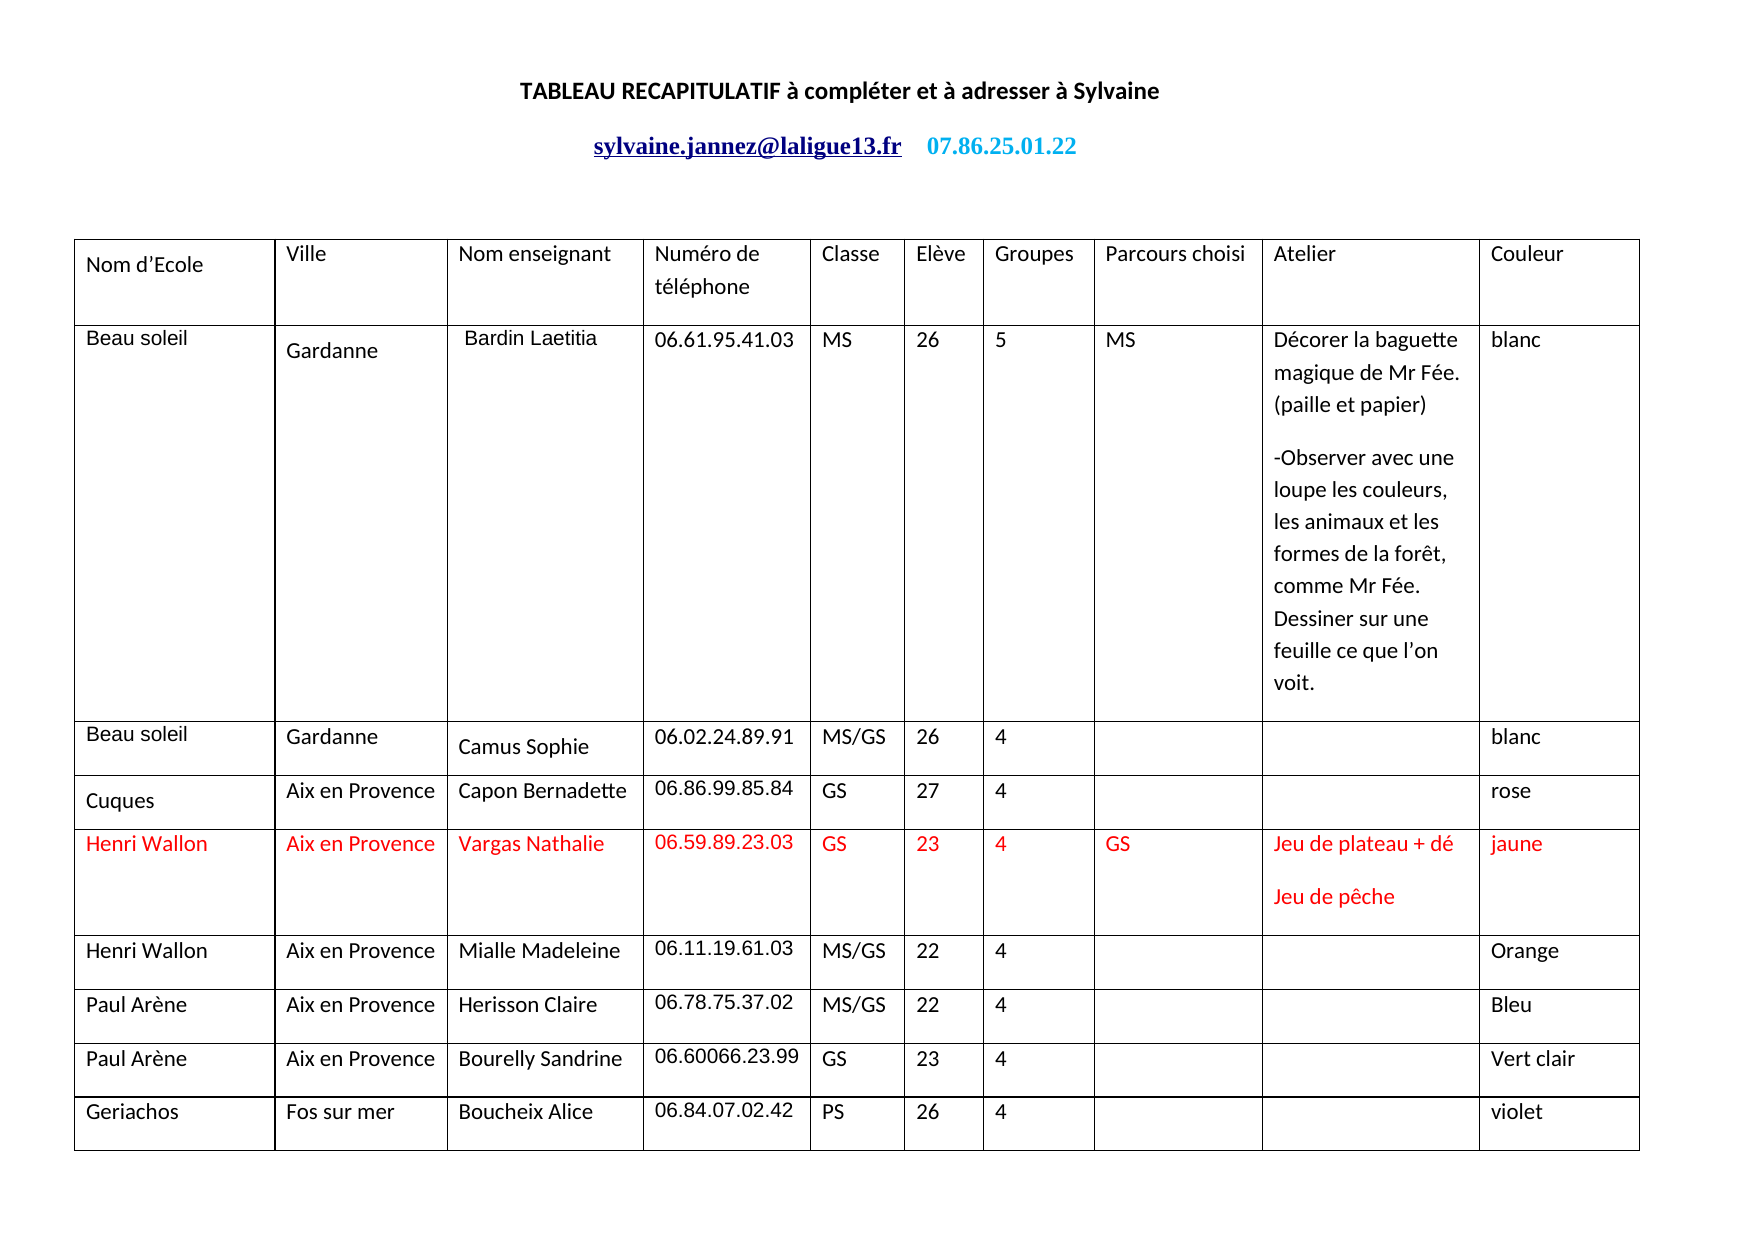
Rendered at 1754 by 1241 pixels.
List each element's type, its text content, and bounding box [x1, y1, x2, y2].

table_cell Aix en Provence [276, 776, 447, 828]
table_cell 4 [984, 1098, 1094, 1150]
table_cell Cuques [75, 776, 274, 828]
table_header Parcours choisi [1095, 240, 1262, 324]
table_cell MS [1095, 326, 1262, 721]
table_cell MS/GS [811, 990, 904, 1043]
table_cell Aix en Provence [276, 830, 447, 935]
table_cell 22 [905, 936, 983, 989]
table_cell Vargas Nathalie [448, 830, 643, 935]
table_cell Fos sur mer [276, 1098, 447, 1150]
table_cell [1263, 1044, 1479, 1096]
table_cell [1095, 936, 1262, 989]
table_cell MS/GS [811, 936, 904, 989]
table_cell GS [811, 776, 904, 828]
table_cell PS [811, 1098, 904, 1150]
table_cell 4 [984, 936, 1094, 989]
table_cell Aix en Provence [276, 990, 447, 1043]
table_cell [1263, 722, 1479, 775]
table_cell Camus Sophie [448, 722, 643, 775]
table_cell [1095, 776, 1262, 828]
table_cell MS/GS [811, 722, 904, 775]
table_cell Capon Bernadette [448, 776, 643, 828]
table_cell [1095, 722, 1262, 775]
table_cell 06.02.24.89.91 [644, 722, 810, 775]
table_cell Paul Arène [75, 1044, 274, 1096]
table_cell Paul Arène [75, 990, 274, 1043]
table_cell Gardanne [276, 722, 447, 775]
table_cell Boucheix Alice [448, 1098, 643, 1150]
table_cell 4 [984, 830, 1094, 935]
table_cell [1263, 936, 1479, 989]
table_cell 23 [905, 830, 983, 935]
table_cell 06.61.95.41.03 [644, 326, 810, 721]
table_header Nom d’Ecole [75, 240, 274, 324]
table_cell GS [811, 1044, 904, 1096]
table_cell GS [1095, 830, 1262, 935]
table_cell Aix en Provence [276, 936, 447, 989]
table_cell 5 [984, 326, 1094, 721]
table_cell 06.84.07.02.42 [644, 1098, 810, 1150]
table_cell 26 [905, 1098, 983, 1150]
table_cell Vert clair [1480, 1044, 1639, 1096]
table_cell 06.11.19.61.03 [644, 936, 810, 989]
list sylvaine.jannez@laligue13.fr 07.86.25.01.22 [225, 131, 1679, 159]
table_cell Mialle Madeleine [448, 936, 643, 989]
table_cell blanc [1480, 722, 1639, 775]
table_header Nom enseignant [448, 240, 643, 324]
list TABLEAU RECAPITULATIF à compléter et à adresser à Sylvaine [225, 75, 1679, 106]
table_cell 22 [905, 990, 983, 1043]
table_cell [1263, 1098, 1479, 1150]
table_cell 4 [984, 990, 1094, 1043]
table_header Elève [905, 240, 983, 324]
table_header Groupes [984, 240, 1094, 324]
table_cell Gardanne [276, 326, 447, 721]
table_cell 27 [905, 776, 983, 828]
table_cell 06.60066.23.99 [644, 1044, 810, 1096]
table_cell 4 [984, 1044, 1094, 1096]
table_cell 4 [984, 722, 1094, 775]
table_cell Geriachos [75, 1098, 274, 1150]
table_cell blanc [1480, 326, 1639, 721]
table_cell 26 [905, 722, 983, 775]
table_header Couleur [1480, 240, 1639, 324]
table_cell [1095, 1098, 1262, 1150]
table_cell Décorer la baguette magique de Mr Fée. (paille et papier) -Observer avec une loupe les couleurs, les animaux et les formes de la forêt, comme Mr Fée. Dessiner sur une feuille ce que l’on voit. [1263, 326, 1479, 721]
table_cell [1095, 990, 1262, 1043]
table_header Numéro de téléphone [644, 240, 810, 324]
table_header Atelier [1263, 240, 1479, 324]
table_cell Bardin Laetitia [448, 326, 643, 721]
table_cell 4 [984, 776, 1094, 828]
table_cell 06.86.99.85.84 [644, 776, 810, 828]
table_cell [1263, 776, 1479, 828]
table_cell 26 [905, 326, 983, 721]
table_cell violet [1480, 1098, 1639, 1150]
table_cell 23 [905, 1044, 983, 1096]
table_cell Aix en Provence [276, 1044, 447, 1096]
table_cell rose [1480, 776, 1639, 828]
table_header Ville [276, 240, 447, 324]
table_cell Henri Wallon [75, 936, 274, 989]
table_header Classe [811, 240, 904, 324]
table_cell Beau soleil [75, 326, 274, 721]
table_cell 06.59.89.23.03 [644, 830, 810, 935]
table_cell jaune [1480, 830, 1639, 935]
table_cell [1095, 1044, 1262, 1096]
table_cell Bleu [1480, 990, 1639, 1043]
table_cell Beau soleil [75, 722, 274, 775]
table_cell [1263, 990, 1479, 1043]
table_cell Jeu de plateau + dé Jeu de pêche [1263, 830, 1479, 935]
table_cell Bourelly Sandrine [448, 1044, 643, 1096]
table_cell MS [811, 326, 904, 721]
table_cell Herisson Claire [448, 990, 643, 1043]
table_cell GS [811, 830, 904, 935]
table_cell Orange [1480, 936, 1639, 989]
table_cell Henri Wallon [75, 830, 274, 935]
table_cell 06.78.75.37.02 [644, 990, 810, 1043]
